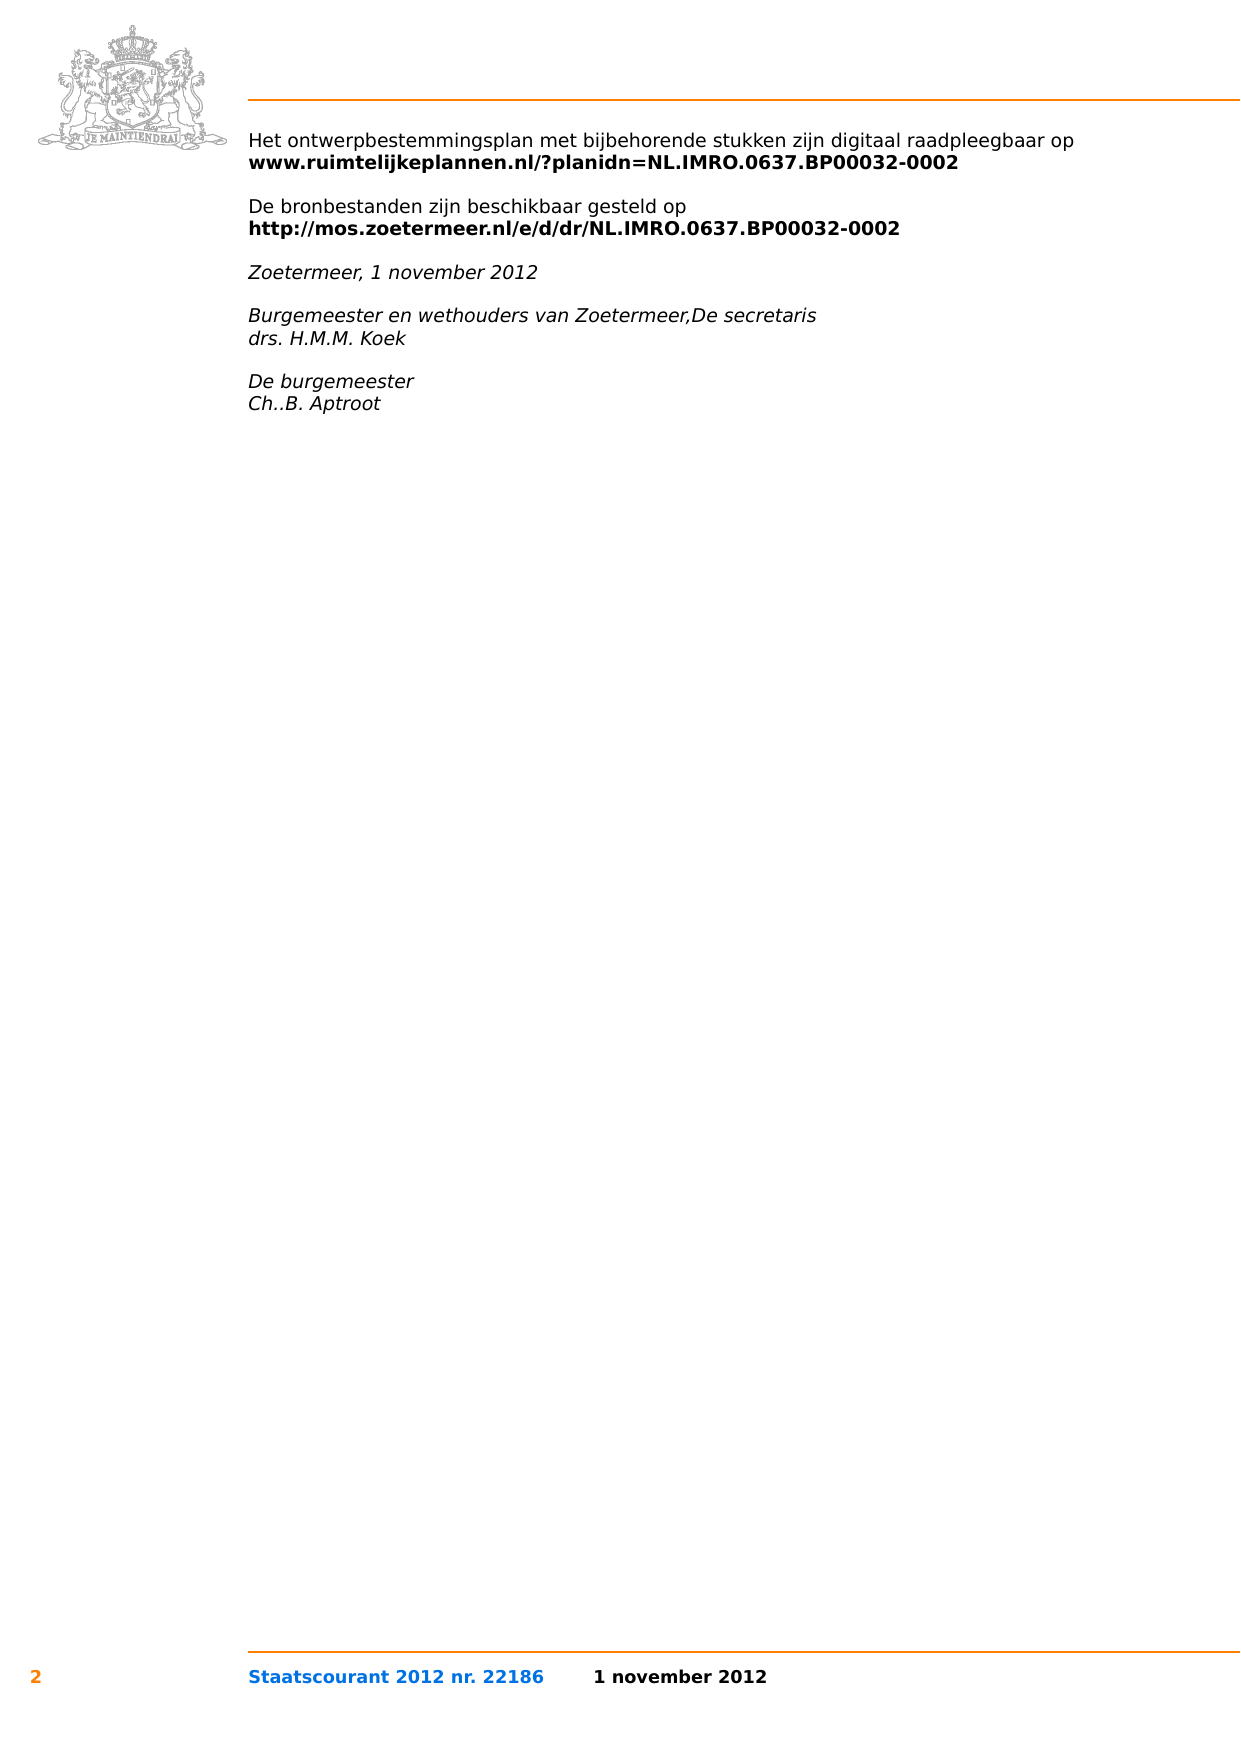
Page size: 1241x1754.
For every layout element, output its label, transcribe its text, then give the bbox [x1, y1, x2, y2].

text Burgemeester en wethouders van Zoetermeer,De secretaris drs. H.M.M. Koek [248, 305, 1163, 349]
picture [38, 25, 227, 150]
text De burgemeester Ch..B. Aptroot [248, 371, 1163, 415]
text Zoetermeer, 1 november 2012 [248, 262, 1163, 283]
text Het ontwerpbestemmingsplan met bijbehorende stukken zijn digitaal raadpleegbaar op www.ruimtelijkeplannen.nl/?planidn=NL.IMRO.0637.BP00032-0002 [248, 130, 1163, 174]
text De bronbestanden zijn beschikbaar gesteld op http://mos.zoetermeer.nl/e/d/dr/NL.IMRO.0637.BP00032-0002 [248, 196, 1163, 240]
